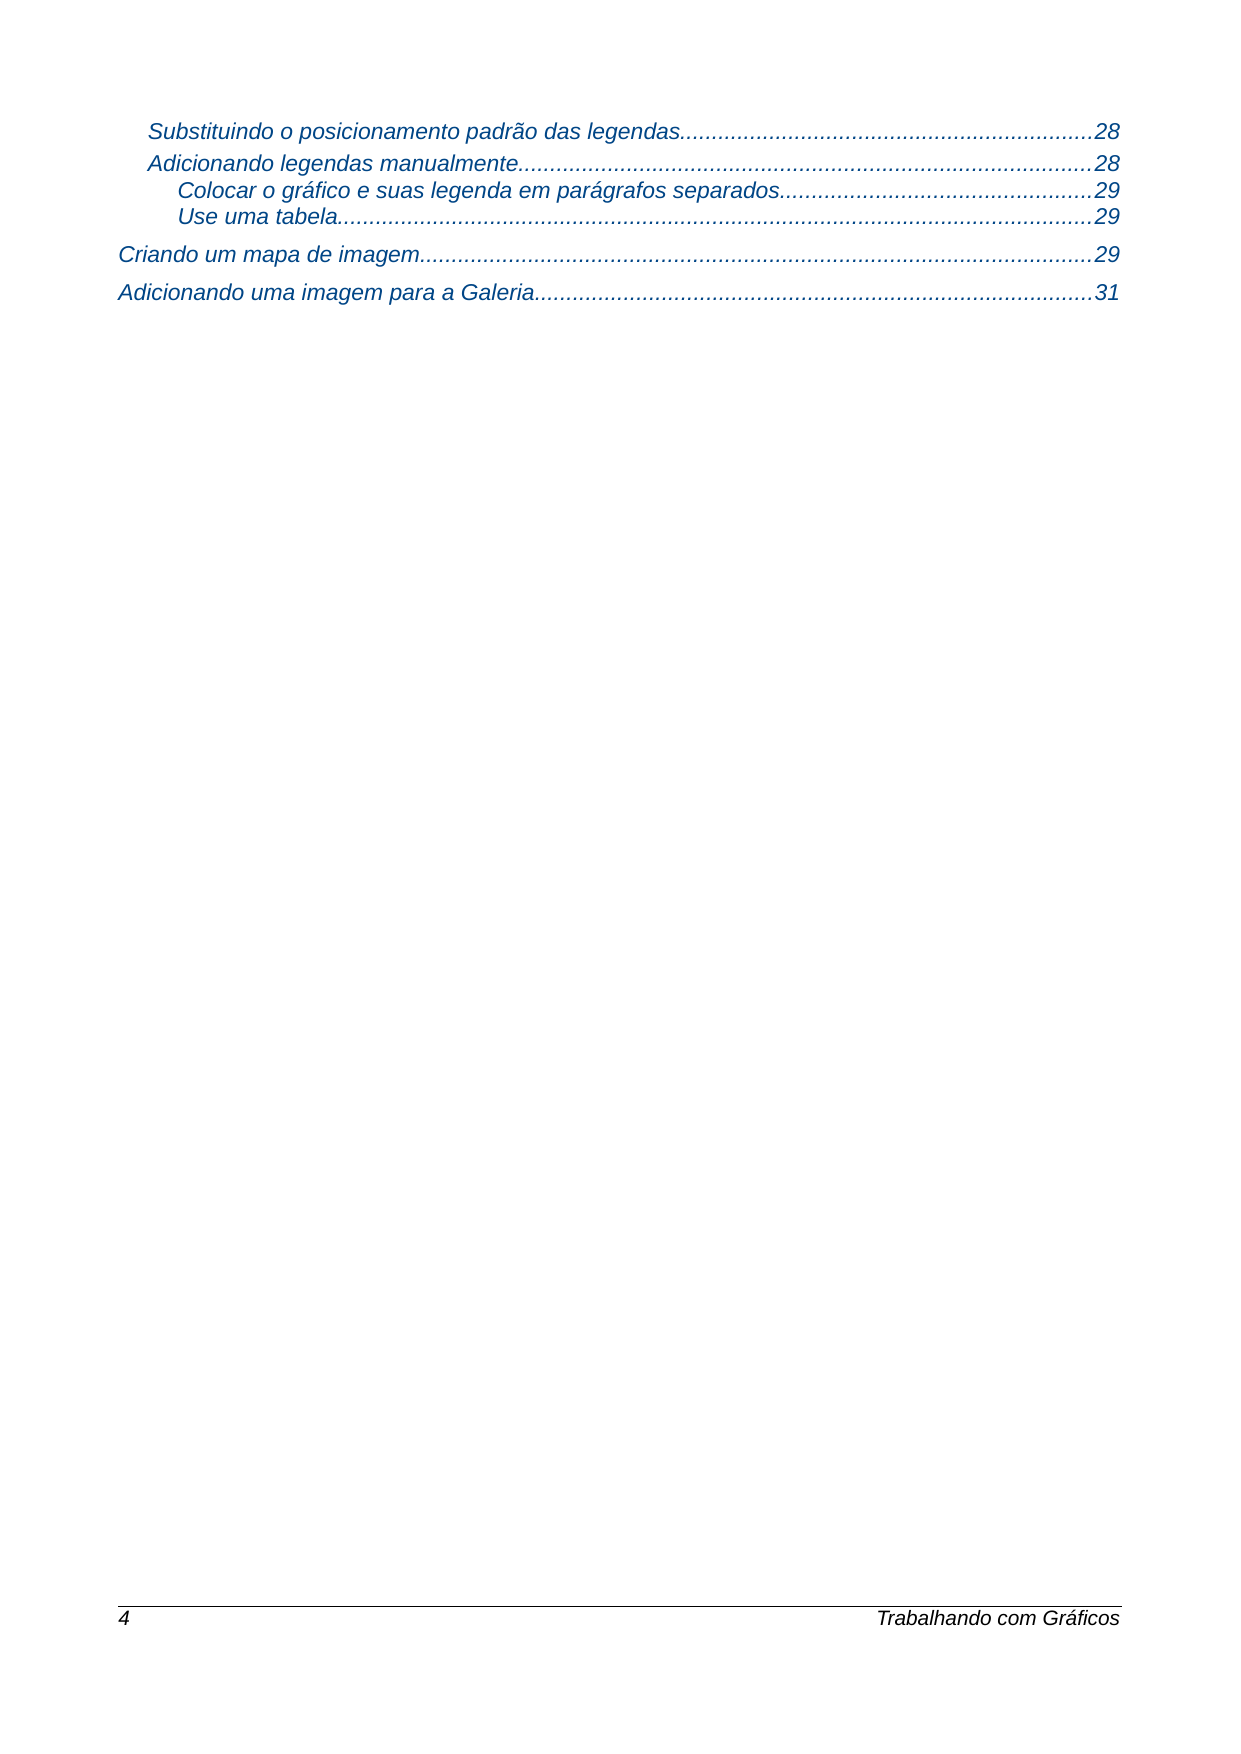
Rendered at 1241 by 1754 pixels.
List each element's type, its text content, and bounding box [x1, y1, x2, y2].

text Adicionando uma imagem para a Galeria 31 [118, 279, 1122, 306]
text Adicionando legendas manualmente 28 [148, 150, 1122, 177]
text Use uma tabela 29 [177, 203, 1122, 229]
text Substituindo o posicionamento padrão das legendas 28 [148, 118, 1122, 144]
text Colocar o gráfico e suas legenda em parágrafos separados 29 [177, 177, 1122, 203]
text Criando um mapa de imagem 29 [118, 241, 1122, 268]
